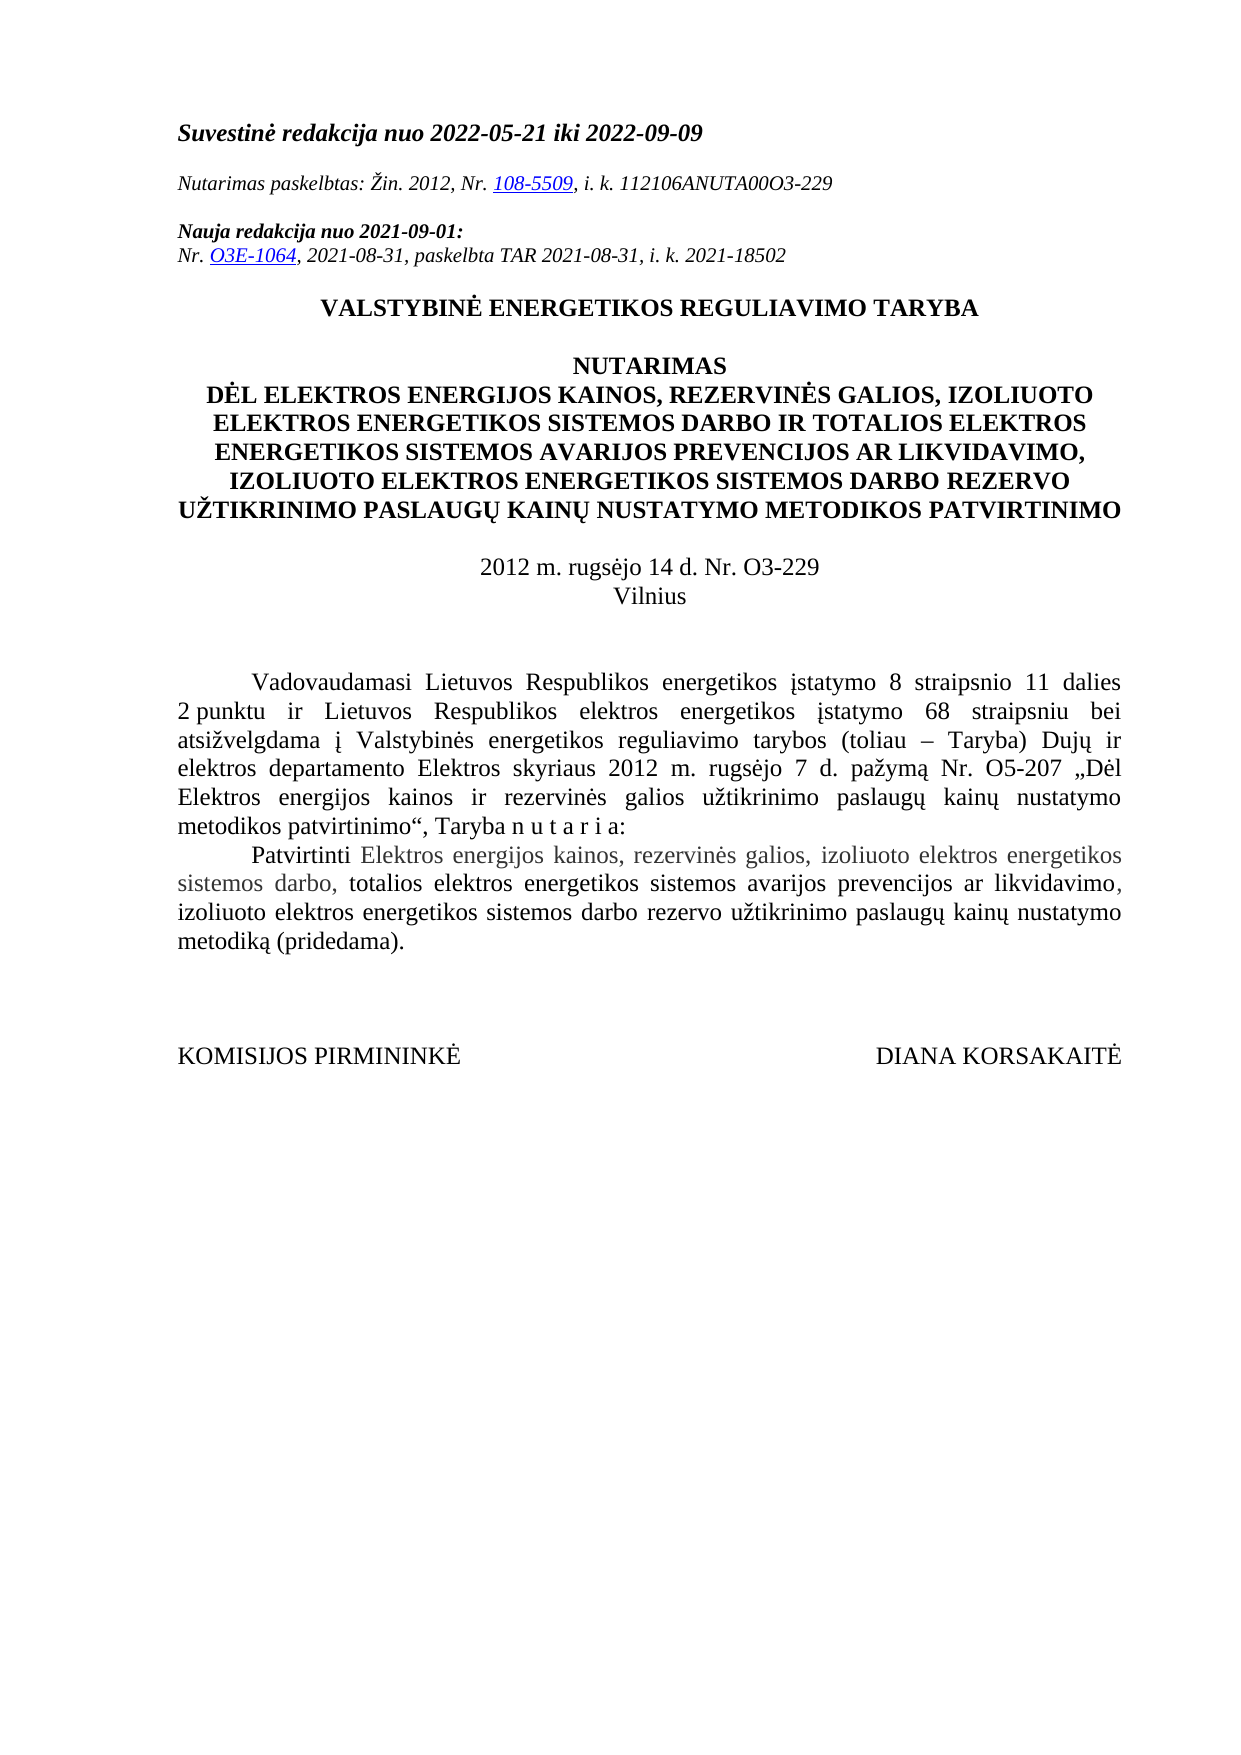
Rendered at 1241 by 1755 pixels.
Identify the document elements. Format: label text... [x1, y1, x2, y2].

text Nr. O3E-1064, 2021-08-31, paskelbta TAR 2021-08-31, i. k. 2021-18502 [177, 243, 1122, 267]
text Komisijos pirmininkė Diana Korsakaitė [177, 1041, 1122, 1070]
text Nutarimas paskelbtas: Žin. 2012, Nr. 108-5509, i. k. 112106ANUTA00O3-229 [177, 171, 1122, 195]
text Vadovaudamasi Lietuvos Respublikos energetikos įstatymo 8 straipsnio 11 dalies 2 punktu ir Lietuvos Respublikos elektros energetikos įstatymo 68 straipsniu bei atsižvelgdama į Valstybinės energetikos reguliavimo tarybos (toliau – Taryba) Dujų ir elektros departamento Elektros skyriaus 2012 m. rugsėjo 7 d. pažymą Nr. O5-207 „Dėl Elektros energijos kainos ir rezervinės galios užtikrinimo paslaugų kainų nustatymo metodikos patvirtinimo“, Taryba n u t a r i a: [177, 667, 1122, 840]
text Patvirtinti Elektros energijos kainos, rezervinės galios, izoliuoto elektros energetikos sistemos darbo, totalios elektros energetikos sistemos avarijos prevencijos ar likvidavimo, izoliuoto elektros energetikos sistemos darbo rezervo užtikrinimo paslaugų kainų nustatymo metodiką (pridedama). [177, 840, 1122, 955]
text NUTARIMAS [177, 351, 1122, 380]
text VALSTYBINĖ ENERGETIKOS REGULIAVIMO TARYBA [177, 293, 1122, 322]
text Nauja redakcija nuo 2021-09-01: [177, 219, 1122, 243]
text 2012 m. rugsėjo 14 d. Nr. O3-229 [177, 552, 1122, 581]
text dėl ELEKTROS ENERGIJOS KAINOS, REZERVINĖS GALIOS, IZOLIUOTO ELEKTROS ENERGETIKOS SISTEMOS DARBO IR TOTALIOS ELEKTROS ENERGETIKOS SISTEMOS AVARIJOS PREVENCIJOS AR LIKVIDAVIMO, IZOLIUOTO ELEKTROS ENERGETIKOS SISTEMOS DARBO REZERVO UŽTIKRINIMO PASLAUGŲ KAINŲ NUSTATYMO METODIKOS PATVIRTINIMO [177, 380, 1122, 523]
text Suvestinė redakcija nuo 2022-05-21 iki 2022-09-09 [177, 118, 1122, 147]
text Vilnius [177, 581, 1122, 610]
